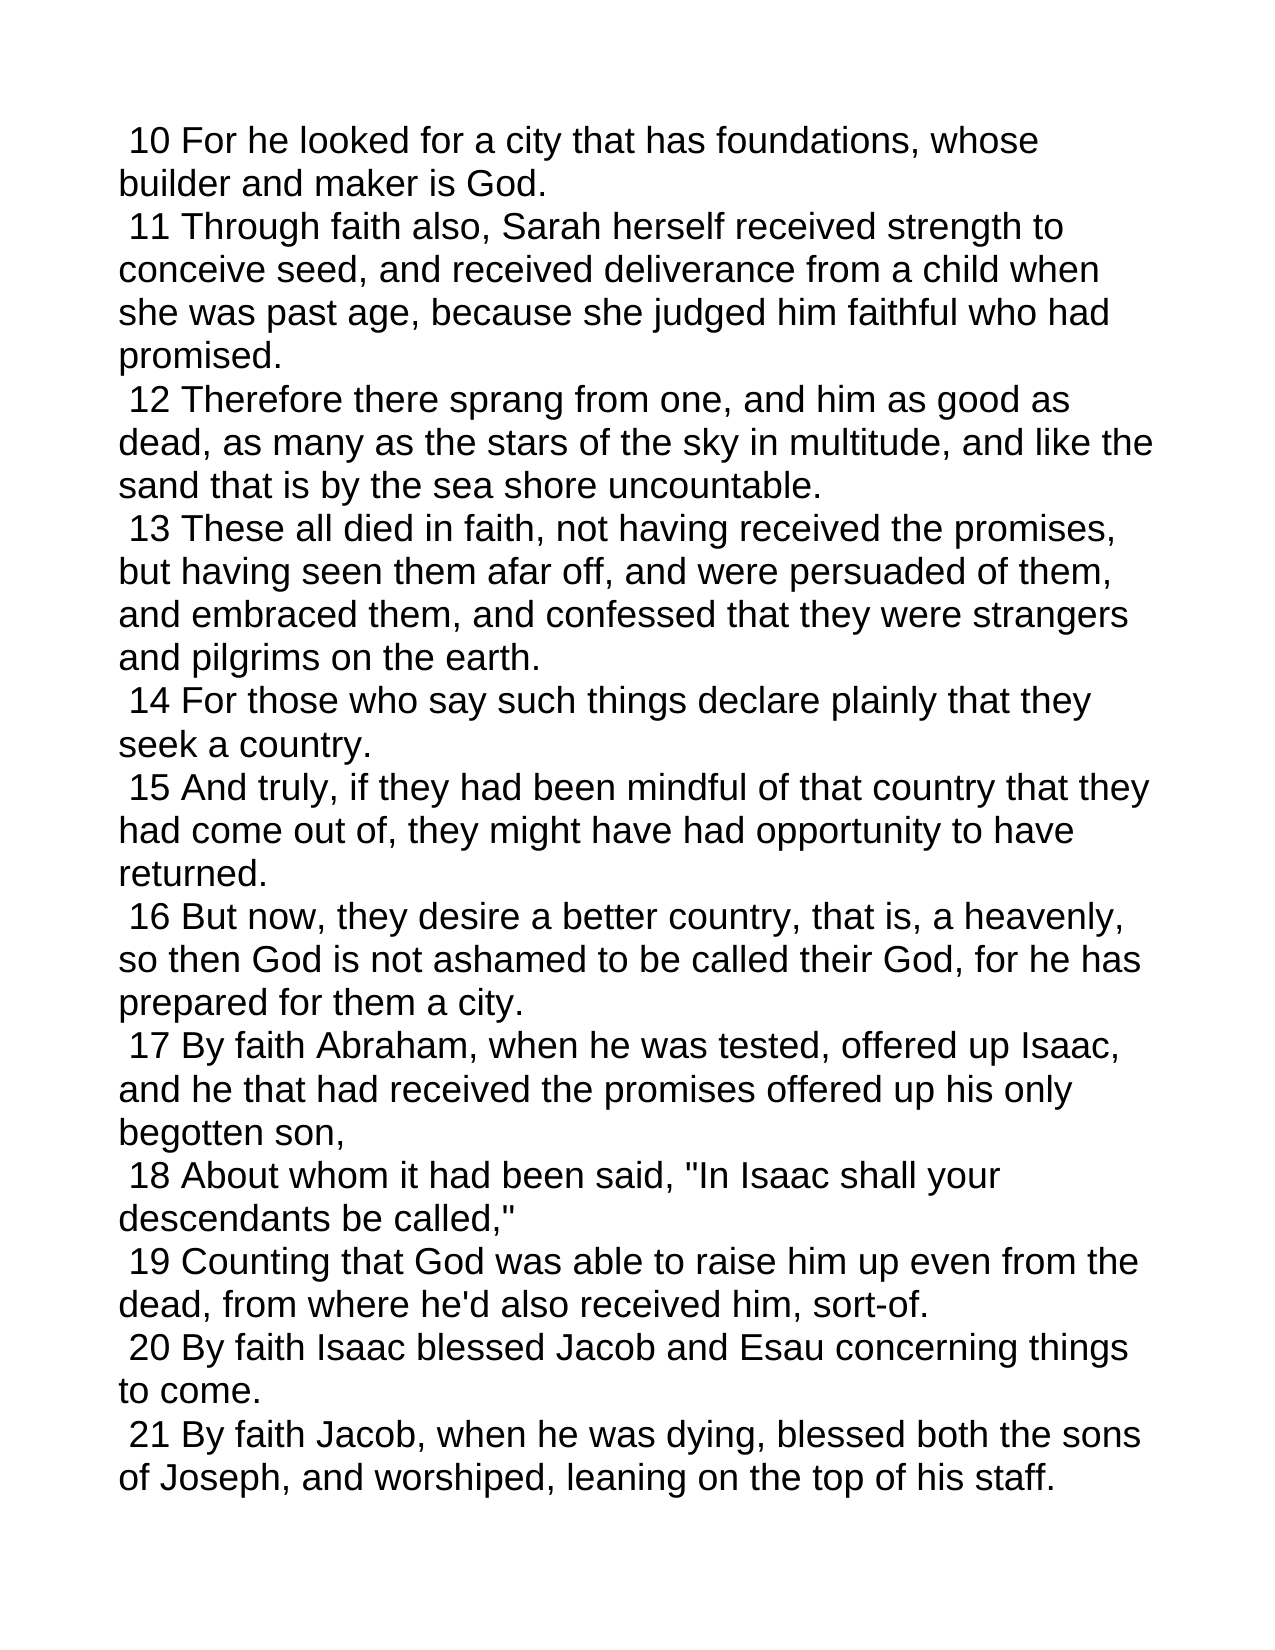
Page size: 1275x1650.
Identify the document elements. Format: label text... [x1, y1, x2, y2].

text 16 But now, they desire a better country, that is, a heavenly, so then God is not ashamed to be called their God, for he has prepared for them a city. [118, 894, 1157, 1024]
text 15 And truly, if they had been mindful of that country that they had come out of, they might have had opportunity to have returned. [118, 765, 1157, 894]
text 19 Counting that God was able to raise him up even from the dead, from where he'd also received him, sort-of. [118, 1239, 1157, 1326]
text 14 For those who say such things declare plainly that they seek a country. [118, 679, 1157, 765]
text 12 Therefore there sprang from one, and him as good as dead, as many as the stars of the sky in multitude, and like the sand that is by the sea shore uncountable. [118, 377, 1157, 506]
text 18 About whom it had been said, "In Isaac shall your descendants be called," [118, 1153, 1157, 1239]
text 11 Through faith also, Sarah herself received strength to conceive seed, and received deliverance from a child when she was past age, because she judged him faithful who had promised. [118, 204, 1157, 377]
text 10 For he looked for a city that has foundations, whose builder and maker is God. [118, 118, 1157, 204]
text 21 By faith Jacob, when he was dying, blessed both the sons of Joseph, and worshiped, leaning on the top of his staff. [118, 1412, 1157, 1498]
text 20 By faith Isaac blessed Jacob and Esau concerning things to come. [118, 1326, 1157, 1412]
text 13 These all died in faith, not having received the promises, but having seen them afar off, and were persuaded of them, and embraced them, and confessed that they were strangers and pilgrims on the earth. [118, 506, 1157, 679]
text 17 By faith Abraham, when he was tested, offered up Isaac, and he that had received the promises offered up his only begotten son, [118, 1024, 1157, 1153]
